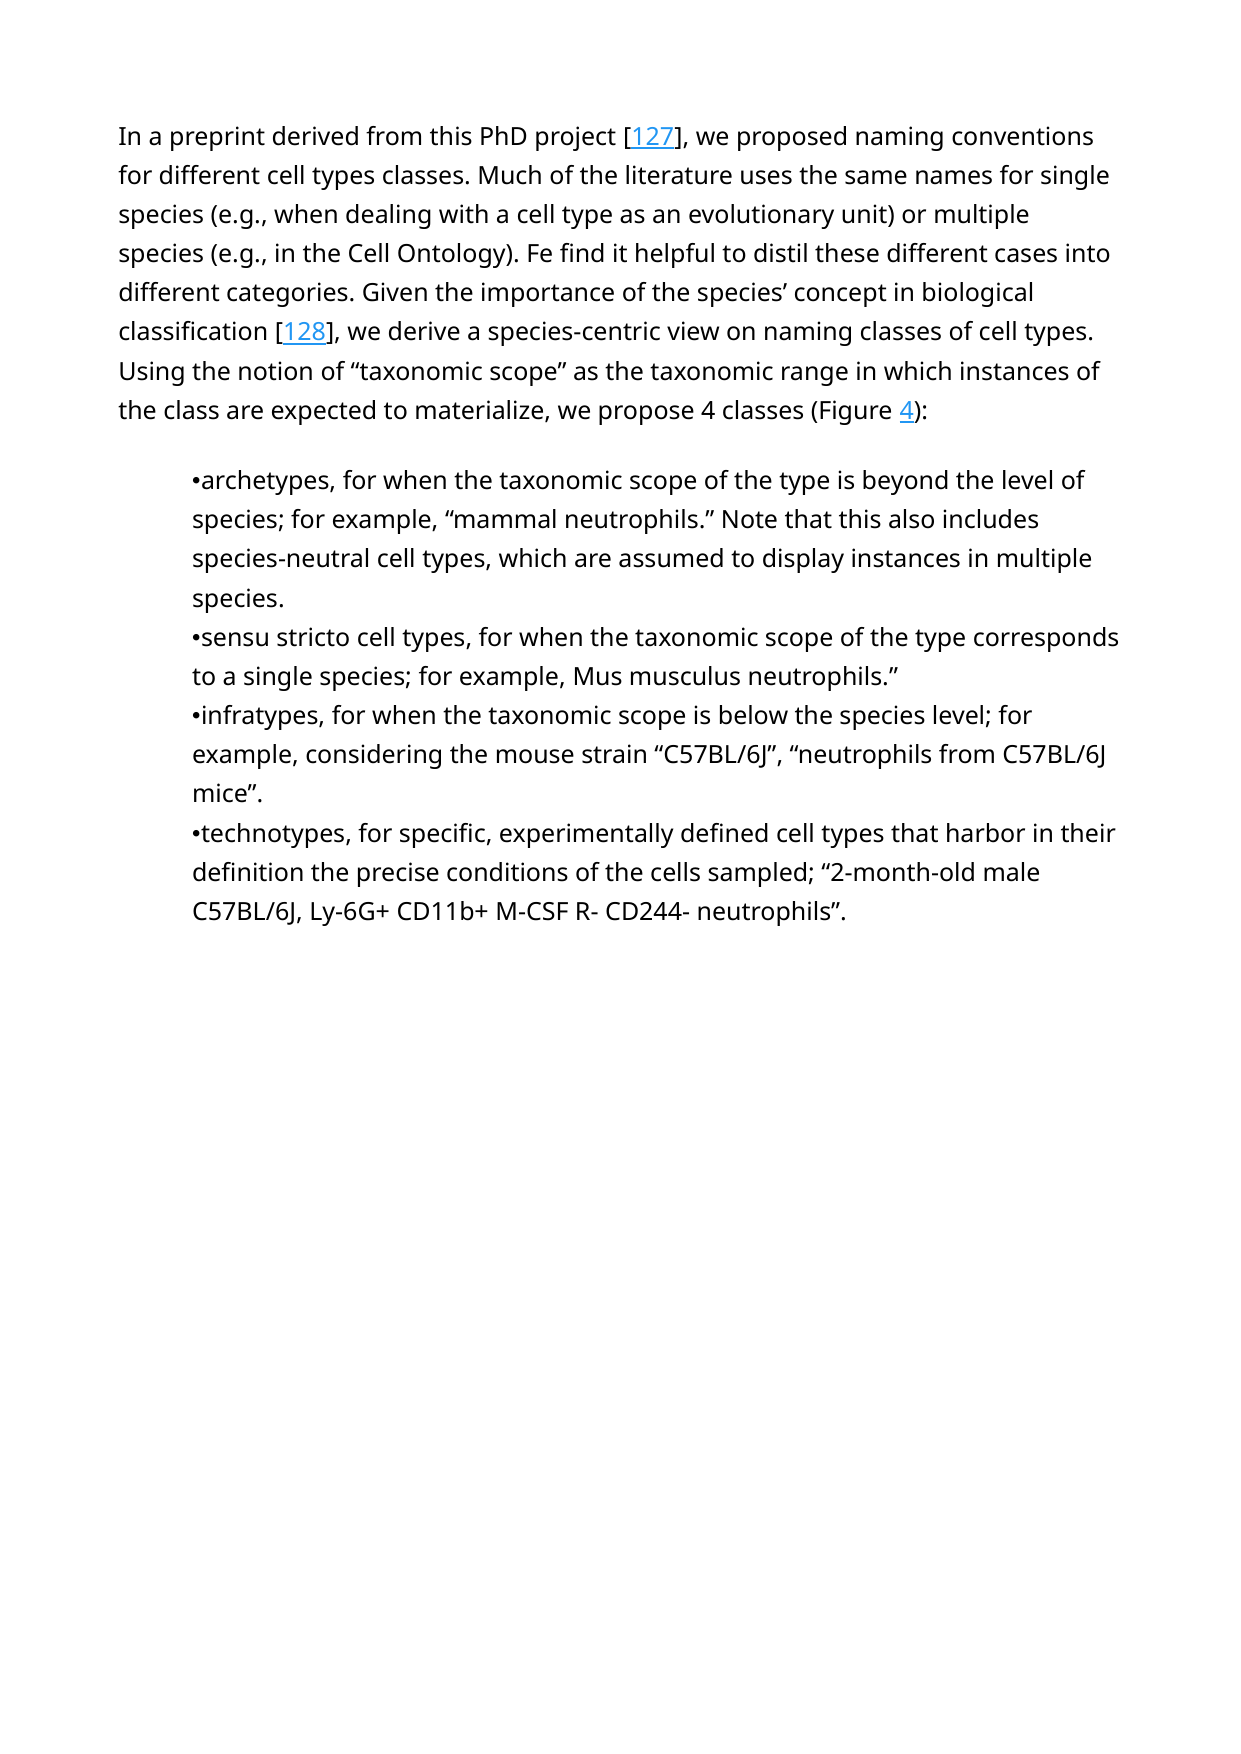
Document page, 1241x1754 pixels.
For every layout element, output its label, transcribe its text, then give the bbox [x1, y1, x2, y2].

list archetypes, for when the taxonomic scope of the type is beyond the level of species; for example, “mammal neutrophils.” Note that this also includes species-neutral cell types, which are assumed to display instances in multiple species. [118, 463, 1122, 614]
list technotypes, for specific, experimentally defined cell types that harbor in their definition the precise conditions of the cells sampled; “2-month-old male C57BL/6J, Ly-6G+ CD11b+ M-CSF R- CD244- neutrophils”. [118, 815, 1122, 928]
list infratypes, for when the taxonomic scope is below the species level; for example, considering the mouse strain “C57BL/6J”, “neutrophils from C57BL/6J mice”. [118, 698, 1122, 810]
list sensu stricto cell types, for when the taxonomic scope of the type corresponds to a single species; for example, Mus musculus neutrophils.” [118, 619, 1122, 693]
text In a preprint derived from this PhD project [127], we proposed naming conventions for different cell types classes. Much of the literature uses the same names for single species (e.g., when dealing with a cell type as an evolutionary unit) or multiple species (e.g., in the Cell Ontology). Fe find it helpful to distil these different cases into different categories. Given the importance of the species’ concept in biological classification [128], we derive a species-centric view on naming classes of cell types. Using the notion of “taxonomic scope” as the taxonomic range in which instances of the class are expected to materialize, we propose 4 classes (Figure 4): [118, 118, 1122, 426]
